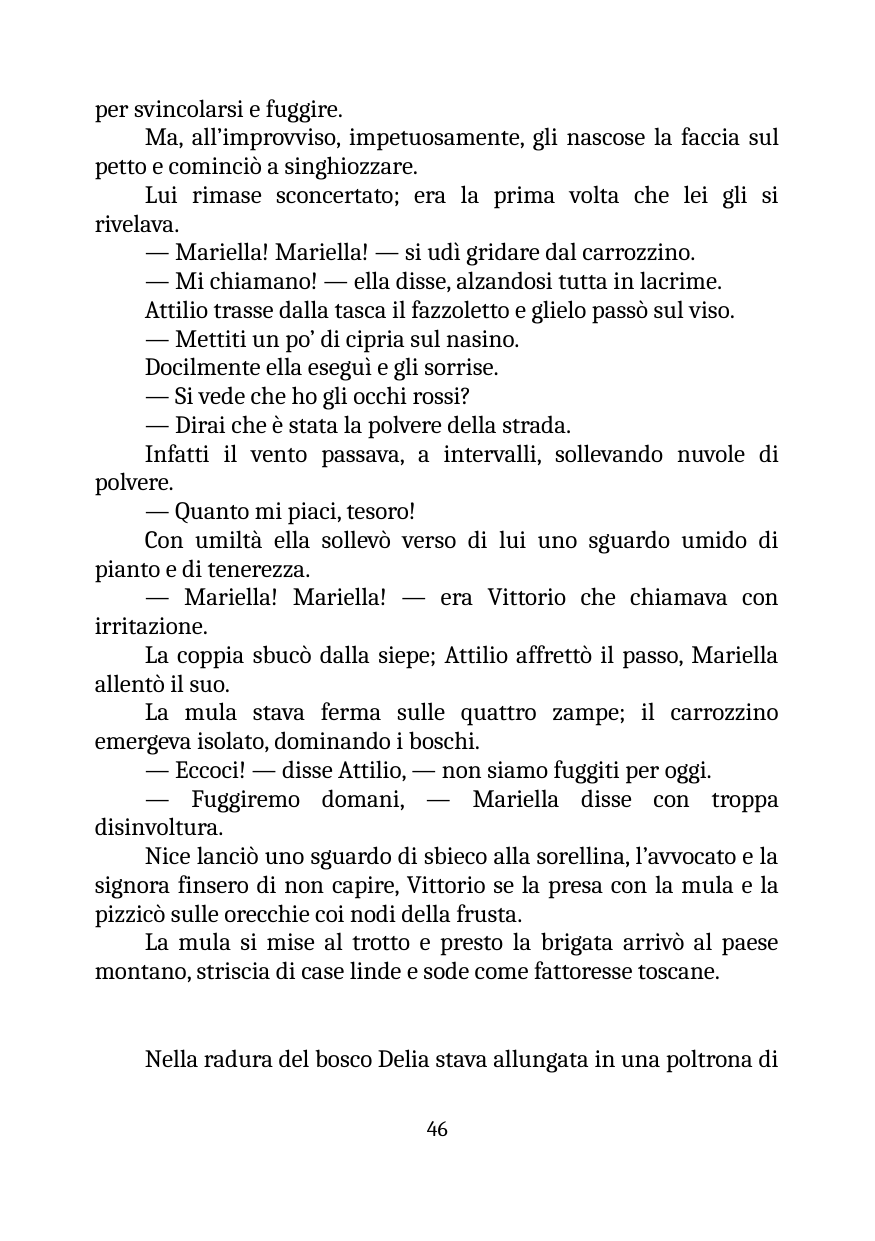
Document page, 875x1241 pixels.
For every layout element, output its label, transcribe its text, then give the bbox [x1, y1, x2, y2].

text — Mettiti un po’ di cipria sul nasino. [94, 324, 779, 353]
text Nice lanciò uno sguardo di sbieco alla sorellina, l’avvocato e la signora finsero di non capire, Vittorio se la presa con la mula e la pizzicò sulle orecchie coi nodi della frusta. [94, 842, 779, 928]
text Con umiltà ella sollevò verso di lui uno sguardo umido di pianto e di tenerezza. [94, 526, 779, 583]
text La mula stava ferma sulle quattro zampe; il carrozzino emergeva isolato, dominando i boschi. [94, 698, 779, 756]
text — Si vede che ho gli occhi rossi? [94, 382, 779, 411]
text — Quanto mi piaci, tesoro! [94, 497, 779, 526]
text Infatti il vento passava, a intervalli, sollevando nuvole di polvere. [94, 439, 779, 497]
text Nella radura del bosco Delia stava allungata in una poltrona di [94, 1045, 779, 1073]
text Docilmente ella eseguì e gli sorrise. [94, 353, 779, 382]
text Attilio trasse dalla tasca il fazzoletto e glielo passò sul viso. [94, 296, 779, 324]
text La mula si mise al trotto e presto la brigata arrivò al paese montano, striscia di case linde e sode come fattoresse toscane. [94, 928, 779, 986]
text — Fuggiremo domani, — Mariella disse con troppa disinvoltura. [94, 784, 779, 842]
text — Dirai che è stata la polvere della strada. [94, 411, 779, 439]
text Ma, all’improvviso, impetuosamente, gli nascose la faccia sul petto e cominciò a singhiozzare. [94, 123, 779, 181]
text — Mi chiamano! — ella disse, alzandosi tutta in lacrime. [94, 267, 779, 296]
text per svincolarsi e fuggire. [94, 94, 779, 123]
text — Eccoci! — disse Attilio, — non siamo fuggiti per oggi. [94, 756, 779, 784]
text La coppia sbucò dalla siepe; Attilio affrettò il passo, Mariella allentò il suo. [94, 641, 779, 698]
text — Mariella! Mariella! — si udì gridare dal carrozzino. [94, 238, 779, 267]
text Lui rimase sconcertato; era la prima volta che lei gli si rivelava. [94, 181, 779, 238]
text — Mariella! Mariella! — era Vittorio che chiamava con irritazione. [94, 583, 779, 641]
